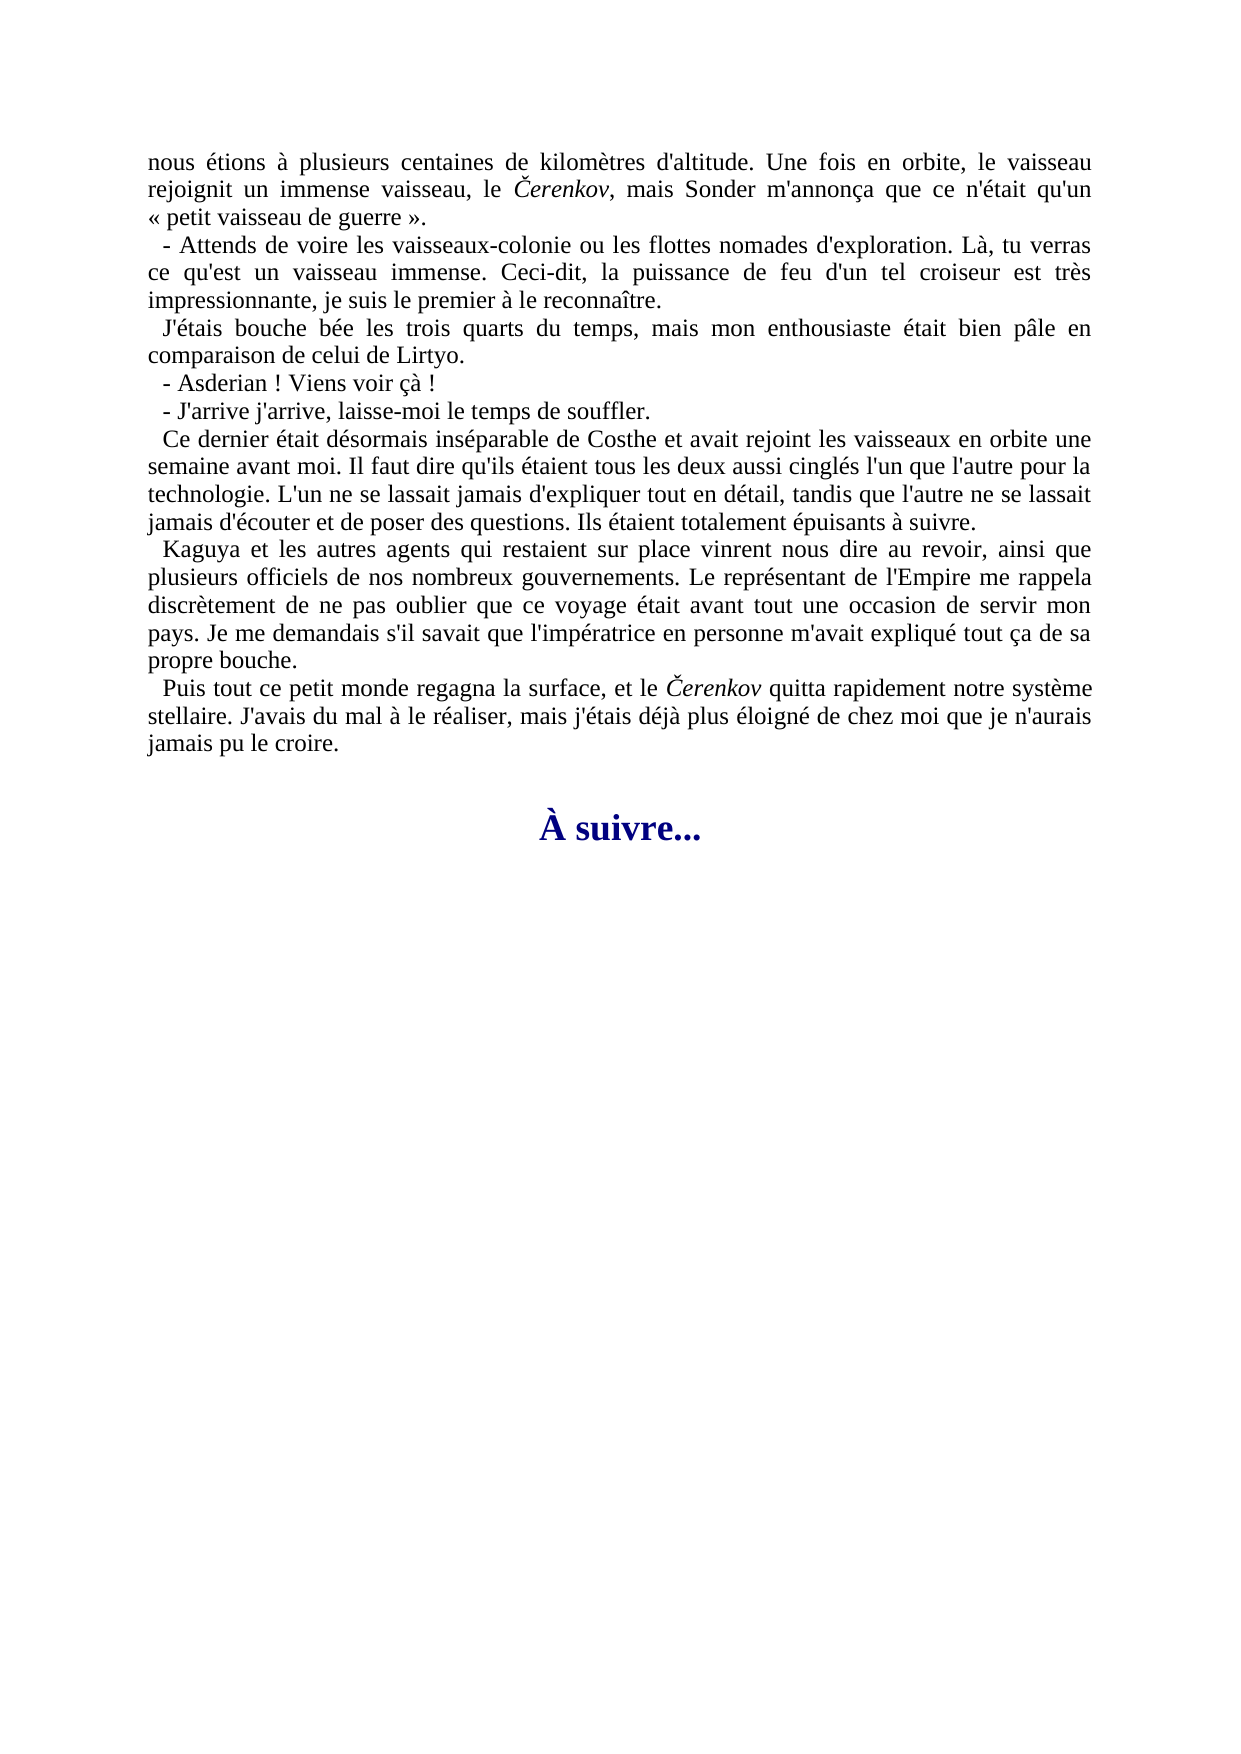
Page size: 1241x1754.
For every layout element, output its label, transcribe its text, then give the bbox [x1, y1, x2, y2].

text J'étais bouche bée les trois quarts du temps, mais mon enthousiaste était bien pâle en comparaison de celui de Lirtyo. [148, 314, 1093, 369]
text - Asderian ! Viens voir çà ! [148, 369, 1093, 397]
subtitle À suivre... [148, 807, 1093, 849]
text nous étions à plusieurs centaines de kilomètres d'altitude. Une fois en orbite, le vaisseau rejoignit un immense vaisseau, le Čerenkov, mais Sonder m'annonça que ce n'était qu'un « petit vaisseau de guerre ». [148, 148, 1093, 231]
text Ce dernier était désormais inséparable de Costhe et avait rejoint les vaisseaux en orbite une semaine avant moi. Il faut dire qu'ils étaient tous les deux aussi cinglés l'un que l'autre pour la technologie. L'un ne se lassait jamais d'expliquer tout en détail, tandis que l'autre ne se lassait jamais d'écouter et de poser des questions. Ils étaient totalement épuisants à suivre. [148, 425, 1093, 536]
text Puis tout ce petit monde regagna la surface, et le Čerenkov quitta rapidement notre système stellaire. J'avais du mal à le réaliser, mais j'étais déjà plus éloigné de chez moi que je n'aurais jamais pu le croire. [148, 674, 1093, 757]
text - Attends de voire les vaisseaux-colonie ou les flottes nomades d'exploration. Là, tu verras ce qu'est un vaisseau immense. Ceci-dit, la puissance de feu d'un tel croiseur est très impressionnante, je suis le premier à le reconnaître. [148, 231, 1093, 314]
text - J'arrive j'arrive, laisse-moi le temps de souffler. [148, 397, 1093, 425]
text Kaguya et les autres agents qui restaient sur place vinrent nous dire au revoir, ainsi que plusieurs officiels de nos nombreux gouvernements. Le représentant de l'Empire me rappela discrètement de ne pas oublier que ce voyage était avant tout une occasion de servir mon pays. Je me demandais s'il savait que l'impératrice en personne m'avait expliqué tout ça de sa propre bouche. [148, 536, 1093, 674]
